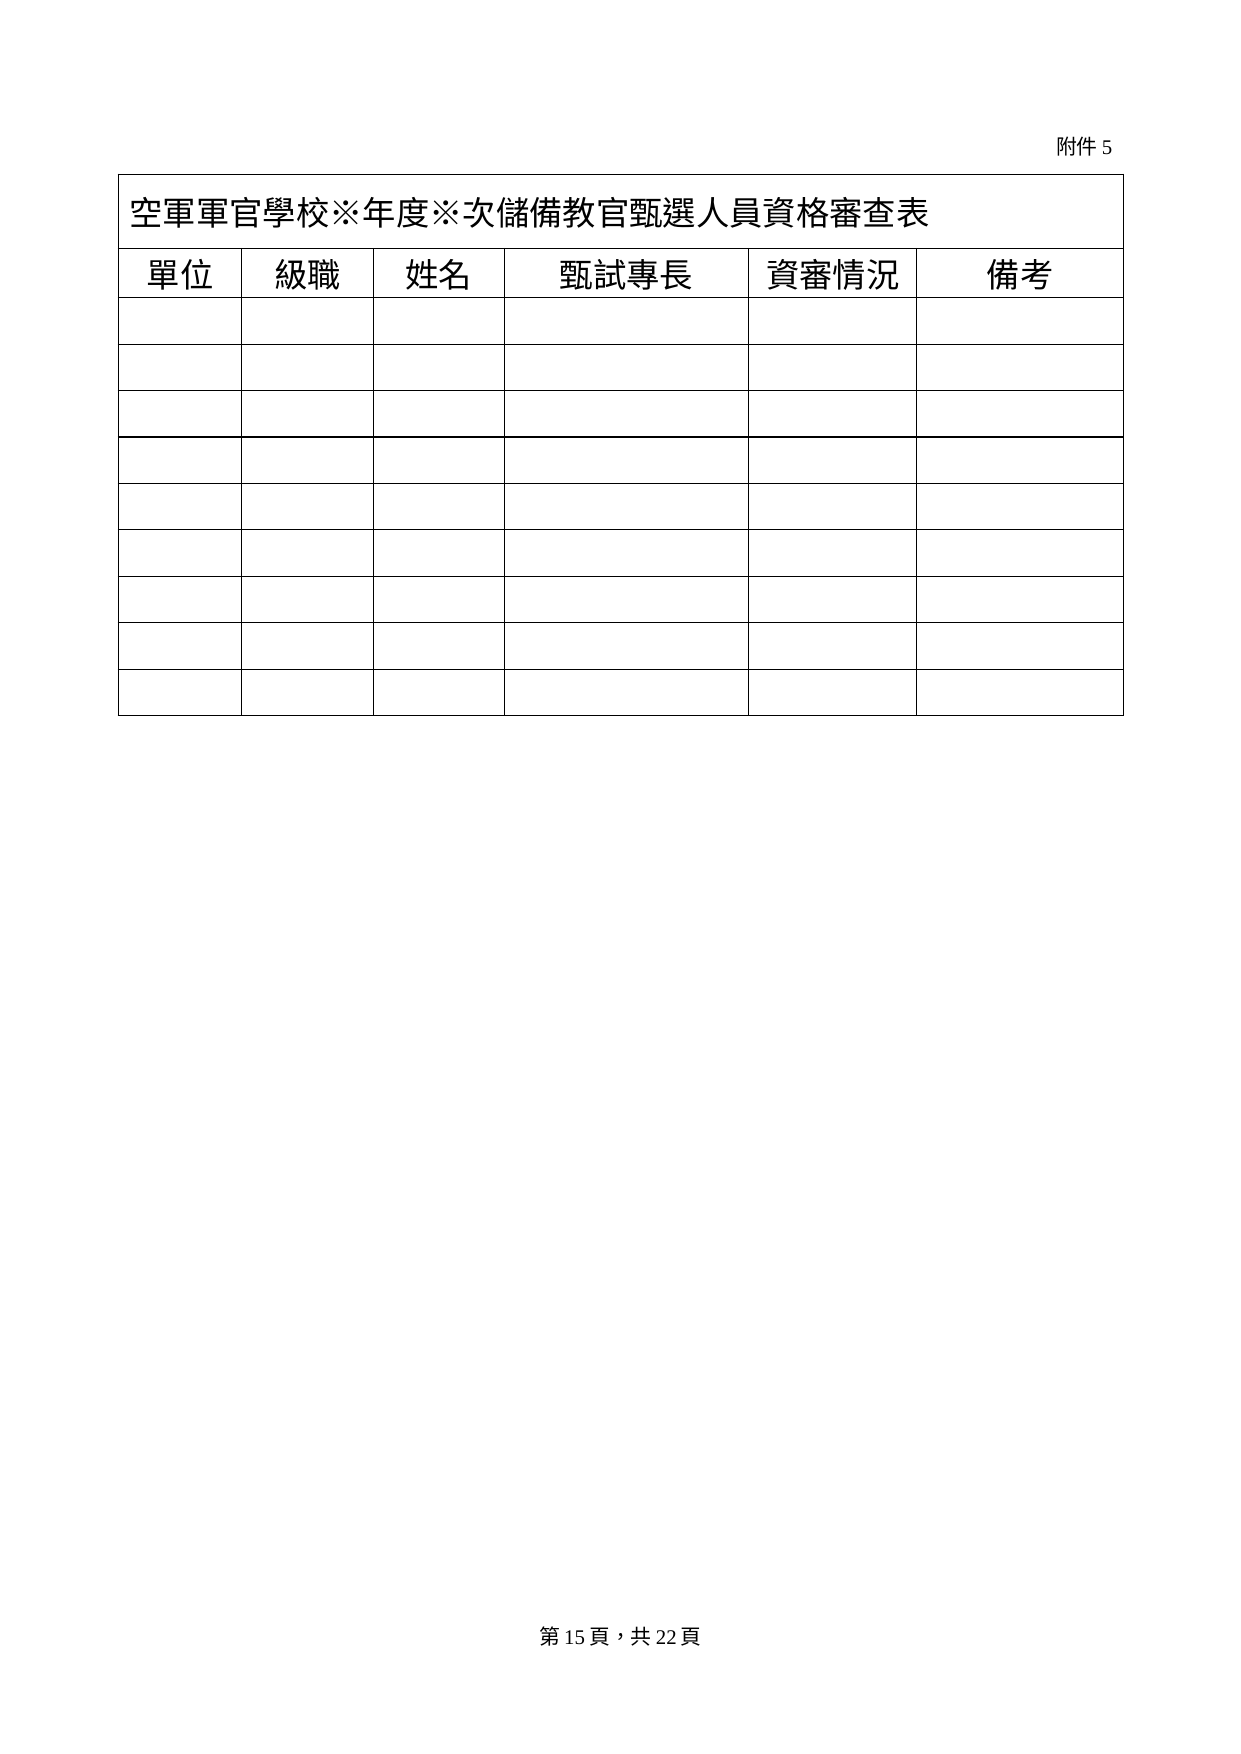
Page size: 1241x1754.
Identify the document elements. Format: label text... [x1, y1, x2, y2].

table_cell [242, 391, 373, 436]
table_cell [505, 530, 748, 576]
table_cell [119, 438, 241, 483]
table_cell [749, 438, 916, 483]
table_cell [374, 391, 504, 436]
table_cell [917, 623, 1123, 669]
table_cell [242, 298, 373, 343]
table_cell [505, 623, 748, 669]
table_cell [242, 345, 373, 390]
table_cell [119, 298, 241, 343]
table_cell [505, 484, 748, 529]
table_cell [917, 345, 1123, 390]
table_cell 單位 [119, 249, 241, 297]
table_cell [119, 484, 241, 529]
table_cell [917, 298, 1123, 343]
table_cell [917, 530, 1123, 576]
table_cell 級職 [242, 249, 373, 297]
table_cell [917, 670, 1123, 715]
table_cell [505, 298, 748, 343]
table_cell [749, 298, 916, 343]
table_cell 甄試專長 [505, 249, 748, 297]
table_cell [374, 484, 504, 529]
table_cell [119, 345, 241, 390]
table_cell [749, 623, 916, 669]
table_cell 空軍軍官學校※年度※次儲備教官甄選人員資格審查表 [119, 175, 1123, 248]
table_cell [242, 670, 373, 715]
table_cell [374, 670, 504, 715]
table_cell [505, 438, 748, 483]
table_cell 資審情況 [749, 249, 916, 297]
table_cell [242, 577, 373, 622]
table_cell [749, 670, 916, 715]
table_cell [242, 530, 373, 576]
table_cell [917, 484, 1123, 529]
table_cell [374, 623, 504, 669]
table_cell [374, 577, 504, 622]
table_cell [749, 530, 916, 576]
table_cell [505, 670, 748, 715]
table_cell [119, 623, 241, 669]
table_cell [242, 484, 373, 529]
table_header 附件5 [118, 118, 1123, 173]
table_cell [119, 530, 241, 576]
table_cell [749, 484, 916, 529]
table_cell [119, 391, 241, 436]
table_cell [917, 391, 1123, 436]
table_cell [505, 345, 748, 390]
table_cell [505, 577, 748, 622]
table_cell [242, 438, 373, 483]
table_cell [749, 345, 916, 390]
table_cell [917, 577, 1123, 622]
table_cell [119, 577, 241, 622]
table_cell [119, 670, 241, 715]
table_cell 姓名 [374, 249, 504, 297]
table_cell [917, 438, 1123, 483]
table_cell [374, 298, 504, 343]
table_cell [749, 577, 916, 622]
table_cell [505, 391, 748, 436]
table_cell [374, 438, 504, 483]
table_cell [374, 345, 504, 390]
table_cell [374, 530, 504, 576]
table_cell 備考 [917, 249, 1123, 297]
table_cell [242, 623, 373, 669]
table_cell [749, 391, 916, 436]
